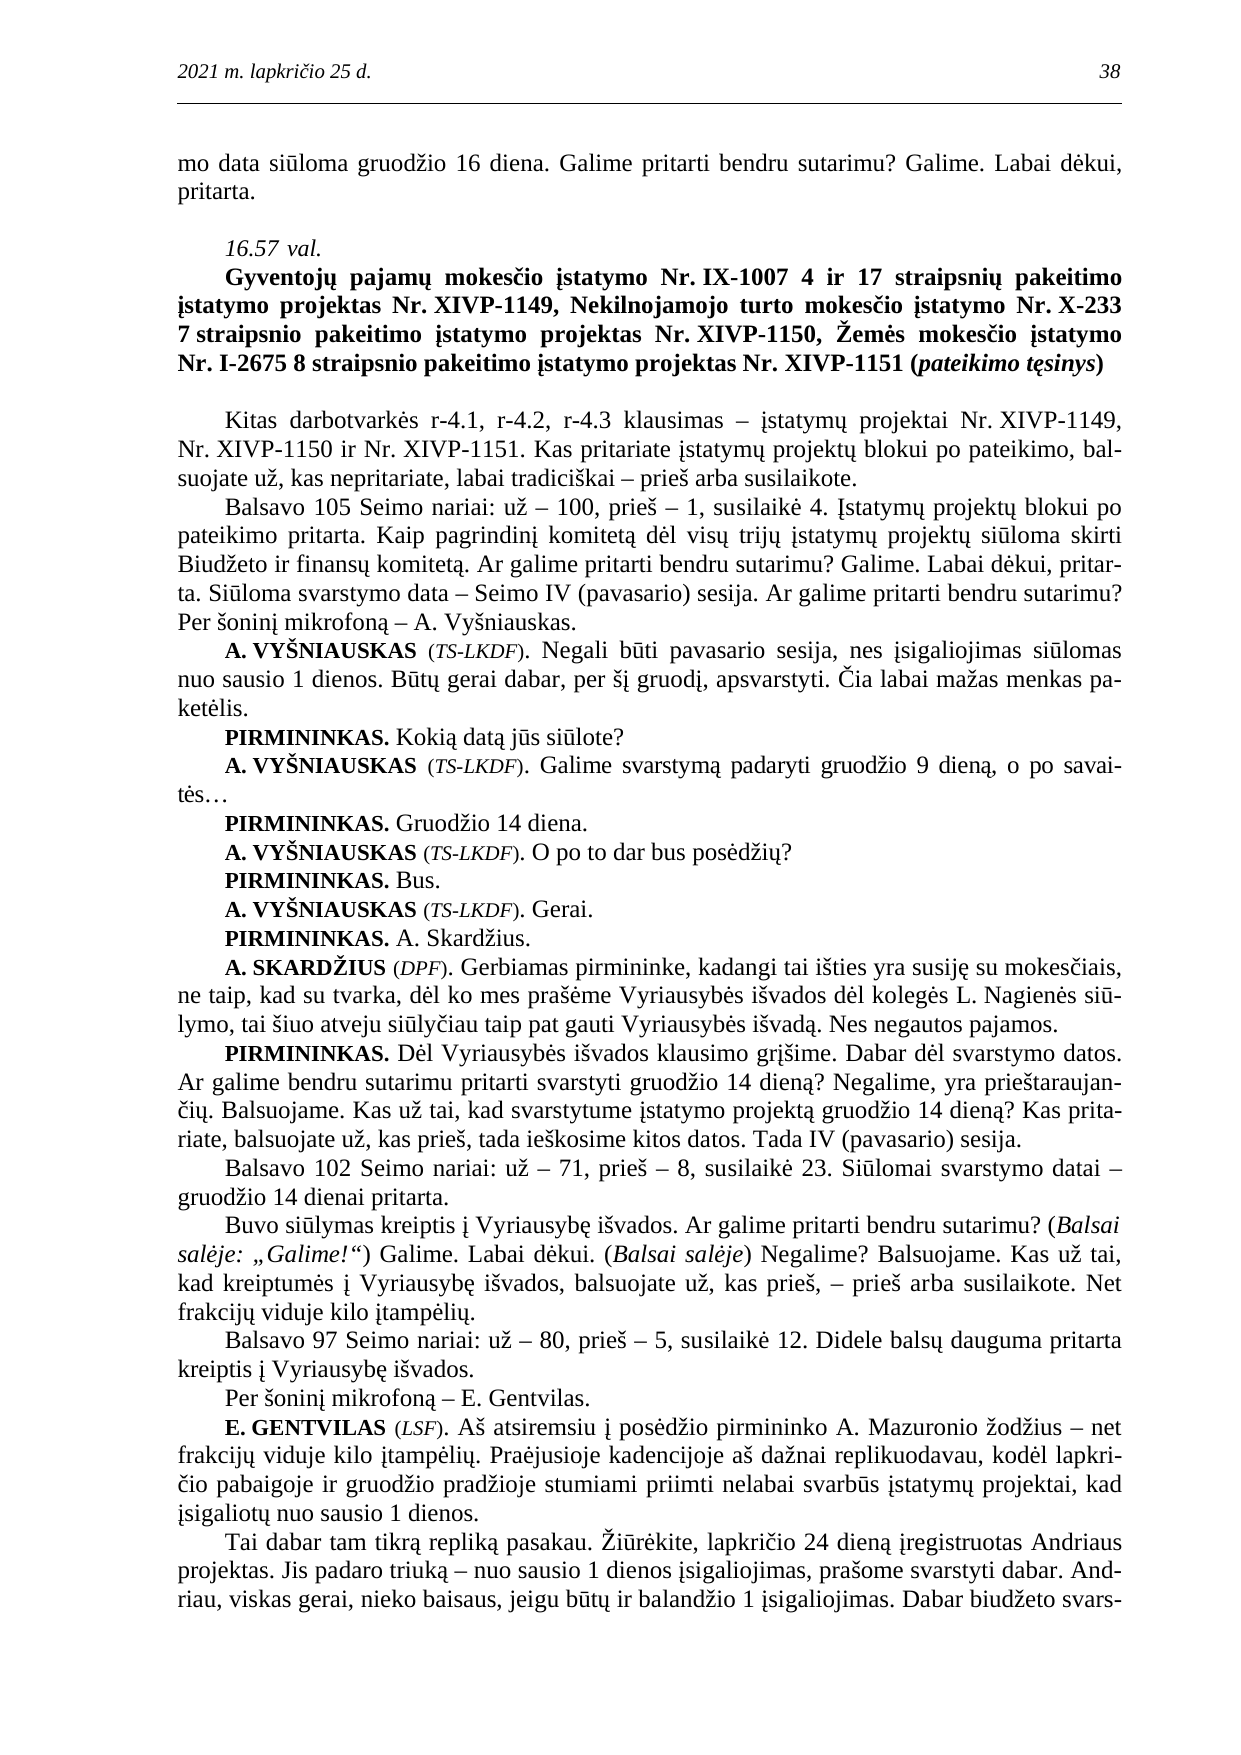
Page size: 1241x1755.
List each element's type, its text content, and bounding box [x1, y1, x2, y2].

text A. VYŠNIAUSKAS (TS-LKDF). Ge­rai. [177, 894, 1122, 923]
text Gy­ven­to­jų pa­ja­mų mo­kes­čio įsta­ty­mo Nr. IX-1007 4 ir 17 straips­nių pa­kei­ti­mo įstaty­mo pro­jek­tas Nr. XIVP-1149, Ne­kil­no­ja­mo­jo tur­to mo­kes­čio įsta­ty­mo Nr. X-233 7 straips­nio pa­kei­ti­mo įsta­ty­mo pro­jek­tas Nr. XIVP-1150, Že­mės mo­kes­čio įsta­ty­mo Nr. I-2675 8 straips­nio pa­kei­ti­mo įsta­ty­mo pro­jek­tas Nr. XIVP-1151 (pa­tei­ki­mo tę­si­nys) [177, 262, 1122, 377]
text Bu­vo siū­ly­mas kreip­tis į Vy­riau­sy­bę iš­va­dos. Ar ga­li­me pri­tar­ti ben­dru su­ta­ri­mu? (Bal­sai sa­lė­je: „Ga­li­me!“) Ga­li­me. La­bai dė­kui. (Bal­sai sa­lė­je) Ne­ga­li­me? Bal­suo­ja­me. Kas už tai, kad kreip­tu­mės į Vy­riau­sy­bę iš­va­dos, bal­suo­ja­te už, kas prieš, – prieš ar­ba su­si­lai­ko­te. Net frak­ci­jų vi­du­je ki­lo įtam­pė­lių. [177, 1210, 1122, 1325]
text PIRMININKAS. Bus. [177, 865, 1122, 894]
text A. VYŠNIAUSKAS (TS-LKDF). Ne­ga­li bū­ti pa­va­sa­rio se­si­ja, nes įsi­ga­lio­ji­mas siū­lo­mas nuo sau­sio 1 die­nos. Bū­tų ge­rai da­bar, per šį gruo­dį, ap­svars­ty­ti. Čia la­bai ma­žas men­kas pa­ketė­lis. [177, 635, 1122, 722]
text mo da­ta siū­lo­ma gruo­džio 16 die­na. Ga­li­me pri­tar­ti ben­dru su­ta­ri­mu? Ga­li­me. La­bai dė­kui, pri­tar­ta. [177, 148, 1122, 205]
text Per šo­ni­nį mik­ro­fo­ną – E. Gent­vi­las. [177, 1383, 1122, 1412]
text Bal­sa­vo 102 Sei­mo na­riai: už – 71, prieš – 8, su­si­lai­kė 23. Siū­lo­mai svars­ty­mo da­tai – gruo­džio 14 die­nai pri­tar­ta. [177, 1153, 1122, 1210]
text A. VYŠNIAUSKAS (TS-LKDF). Ga­li­me svars­ty­mą pa­da­ry­ti gruo­džio 9 die­ną, o po sa­vai­tės… [177, 750, 1122, 808]
text A. SKARDŽIUS (DPF). Ger­bia­mas pir­mi­nin­ke, ka­dan­gi tai iš­ties yra su­si­ję su mo­kes­čiais, ne taip, kad su tvar­ka, dėl ko mes pra­šė­me Vy­riau­sy­bės iš­va­dos dėl ko­le­gės L. Na­gie­nės siū­ly­mo, tai šiuo at­ve­ju siū­ly­čiau taip pat gau­ti Vy­riau­sy­bės iš­va­dą. Nes ne­gau­tos pa­ja­mos. [177, 952, 1122, 1038]
text E. GENTVILAS (LSF). Aš at­si­rem­siu į po­sė­džio pir­mi­nin­ko A. Ma­zu­ro­nio žo­džius – net frak­ci­jų vi­du­je ki­lo įtam­pė­lių. Pra­ėju­sio­je ka­den­ci­jo­je aš daž­nai re­pli­kuo­da­vau, ko­dėl lap­kri­čio pa­bai­go­je ir gruo­džio pra­džio­je stu­mia­mi pri­im­ti ne­la­bai svar­būs įsta­ty­mų pro­jek­tai, kad įsi­ga­lio­tų nuo sau­sio 1 die­nos. [177, 1412, 1122, 1527]
text 16.57 val. [224, 234, 1122, 262]
text Tai da­bar tam tik­rą re­pli­ką pa­sa­kau. Žiū­rė­ki­te, lap­kri­čio 24 die­ną įre­gist­ruo­tas An­driaus pro­jek­tas. Jis pa­da­ro triu­ką – nuo sau­sio 1 die­nos įsi­ga­lio­ji­mas, pra­šo­me svars­ty­ti da­bar. An­d­riau, vis­kas ge­rai, nie­ko bai­saus, jei­gu bū­tų ir ba­lan­džio 1 įsi­ga­lio­ji­mas. Da­bar biu­dže­to svars­ [177, 1527, 1122, 1613]
text PIRMININKAS. Dėl Vy­riau­sy­bės iš­va­dos klau­si­mo grį­ši­me. Da­bar dėl svars­ty­mo da­tos. Ar ga­li­me ben­dru su­ta­ri­mu pri­tar­ti svars­ty­ti gruo­džio 14 die­ną? Ne­ga­li­me, yra prieš­ta­rau­jan­čių. Bal­suo­ja­me. Kas už tai, kad svars­ty­tu­me įsta­ty­mo pro­jek­tą gruo­džio 14 die­ną? Kas pri­ta­ria­te, bal­suo­ja­te už, kas prieš, ta­da ieš­ko­si­me ki­tos da­tos. Ta­da IV (pa­va­sa­rio) se­si­ja. [177, 1038, 1122, 1153]
text Bal­sa­vo 105 Sei­mo na­riai: už – 100, prieš – 1, su­si­lai­kė 4. Įsta­ty­mų pro­jek­tų blo­kui po pa­tei­ki­mo pri­tar­ta. Kaip pa­grin­di­nį ko­mi­te­tą dėl vi­sų tri­jų įsta­ty­mų pro­jek­tų siū­lo­ma skir­ti Biu­dže­to ir fi­nan­sų ko­mi­te­tą. Ar ga­li­me pri­tar­ti ben­dru su­ta­ri­mu? Ga­li­me. La­bai dė­kui, pri­tar­ta. Siū­lo­ma svars­ty­mo da­ta – Sei­mo IV (pa­va­sa­rio) se­si­ja. Ar ga­li­me pri­tar­ti ben­dru su­ta­ri­mu? Per šo­ni­nį mik­ro­fo­ną – A. Vyš­niaus­kas. [177, 492, 1122, 635]
text PIRMININKAS. Ko­kią da­tą jūs siū­lo­te? [177, 722, 1122, 750]
text PIRMININKAS. A. Skar­džius. [177, 923, 1122, 952]
text PIRMININKAS. Gruo­džio 14 die­na. [177, 808, 1122, 837]
text Bal­sa­vo 97 Sei­mo na­riai: už – 80, prieš – 5, su­si­lai­kė 12. Di­de­le bal­sų dau­gu­ma pri­tar­ta kreip­tis į Vy­riau­sy­bę iš­va­dos. [177, 1325, 1122, 1383]
text A. VYŠNIAUSKAS (TS-LKDF). O po to dar bus po­sė­džių? [177, 837, 1122, 865]
text Ki­tas dar­bo­tvarkės r-4.1, r-4.2, r-4.3 klau­si­mas – įsta­ty­mų pro­jek­tai Nr. XIVP-1149, Nr. XIVP-1150 ir Nr. XIVP-1151. Kas pri­ta­ria­te įsta­ty­mų pro­jek­tų blo­kui po pa­tei­ki­mo, bal­suo­ja­te už, kas ne­pri­ta­ria­te, la­bai tra­di­ciš­kai – prieš ar­ba su­si­lai­ko­te. [177, 405, 1122, 492]
